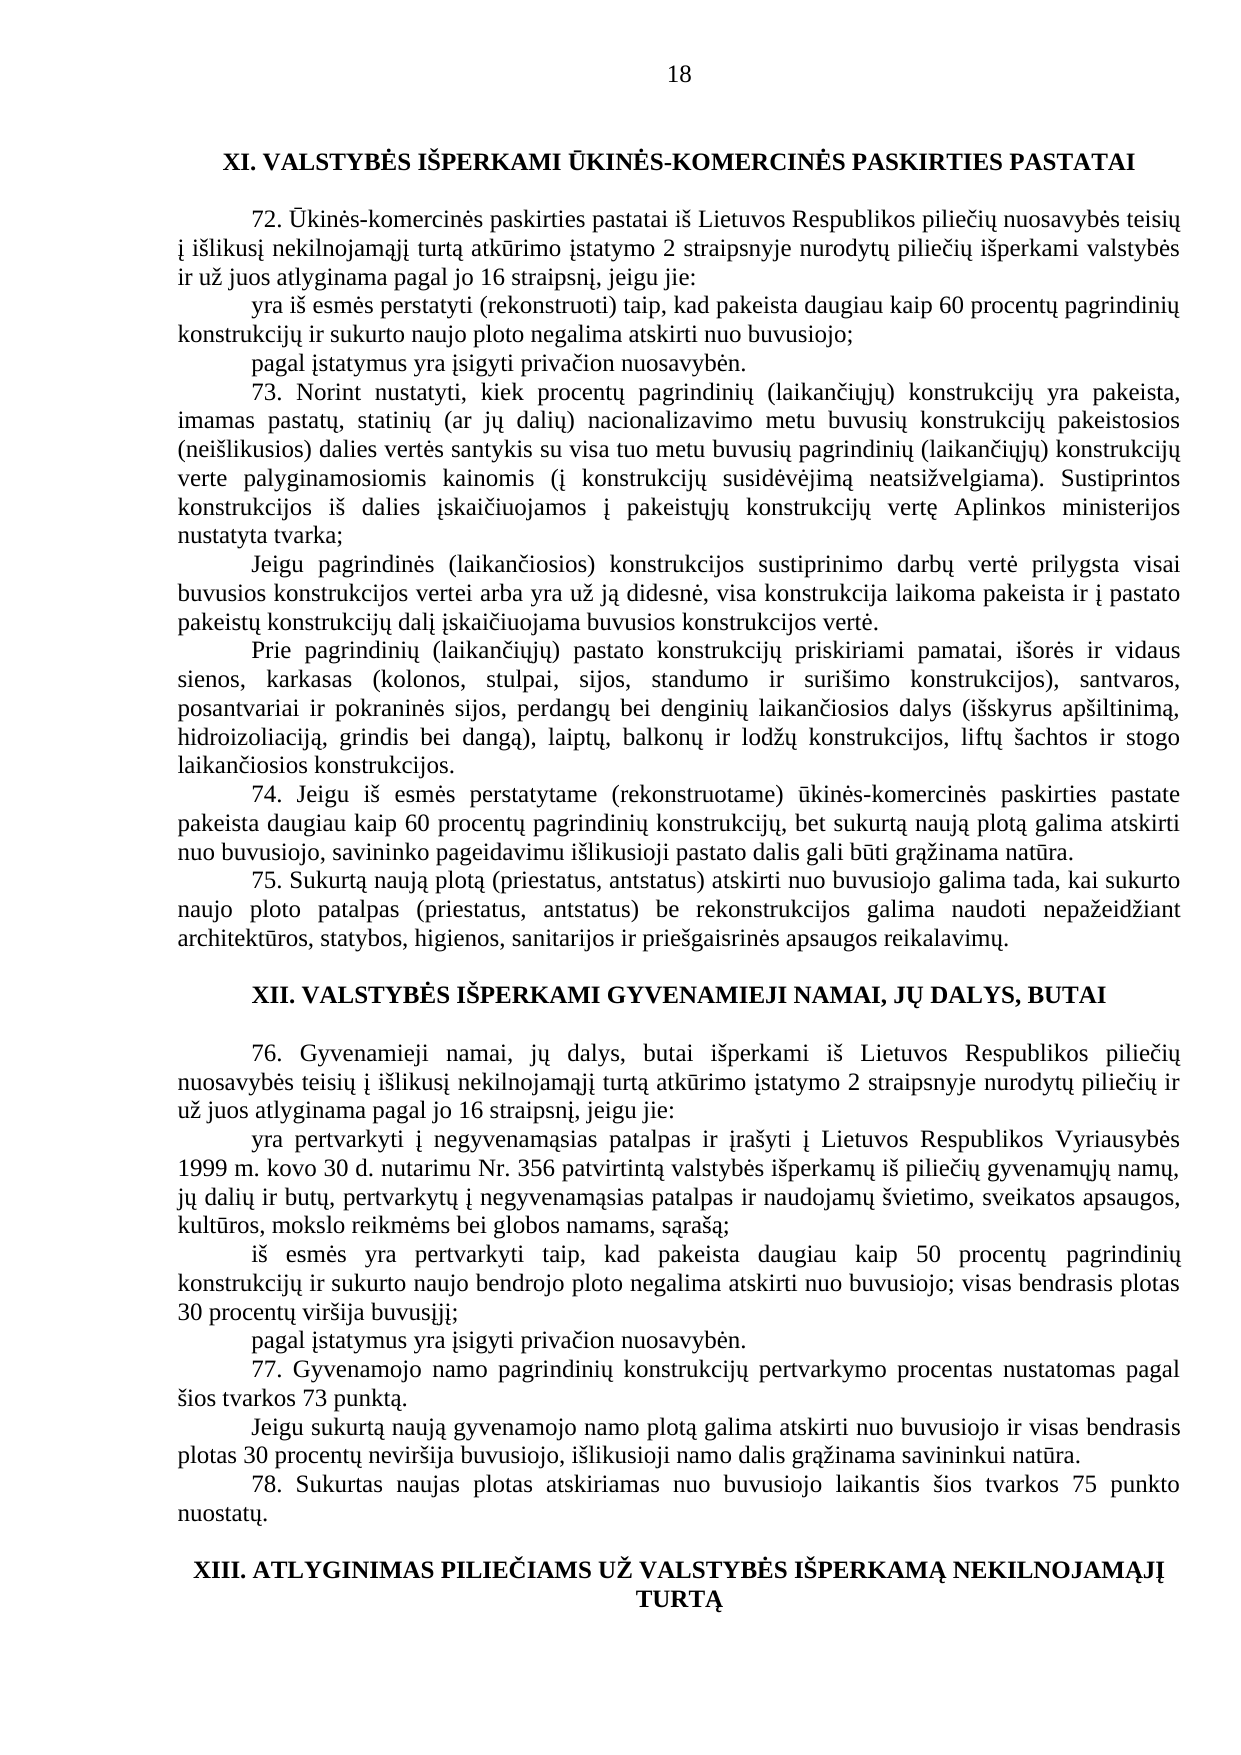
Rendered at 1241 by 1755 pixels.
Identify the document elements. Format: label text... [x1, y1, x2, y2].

text XIII. ATLYGINIMAS PILIEČIAMS UŽ VALSTYBĖS IŠPERKAMĄ NEKILNOJAMĄJĮ TURTĄ [177, 1556, 1181, 1613]
text 72. Ūkinės-komercinės paskirties pastatai iš Lietuvos Respublikos piliečių nuosavybės teisių į išlikusį nekilnojamąjį turtą atkūrimo įstatymo 2 straipsnyje nurodytų piliečių išperkami valstybės ir už juos atlyginama pagal jo 16 straipsnį, jeigu jie: [177, 204, 1181, 291]
text XII. VALSTYBĖS IŠPERKAMI GYVENAMIEJI NAMAI, JŲ DALYS, BUTAI [177, 981, 1181, 1009]
text pagal įstatymus yra įsigyti privačion nuosavybėn. [177, 348, 1181, 377]
text yra pertvarkyti į negyvenamąsias patalpas ir įrašyti į Lietuvos Respublikos Vyriausybės 1999 m. kovo 30 d. nutarimu Nr. 356 patvirtintą valstybės išperkamų iš piliečių gyvenamųjų namų, jų dalių ir butų, pertvarkytų į negyvenamąsias patalpas ir naudojamų švietimo, sveikatos apsaugos, kultūros, mokslo reikmėms bei globos namams, sąrašą; [177, 1124, 1181, 1239]
text 78. Sukurtas naujas plotas atskiriamas nuo buvusiojo laikantis šios tvarkos 75 punkto nuostatų. [177, 1469, 1181, 1527]
text iš esmės yra pertvarkyti taip, kad pakeista daugiau kaip 50 procentų pagrindinių konstrukcijų ir sukurto naujo bendrojo ploto negalima atskirti nuo buvusiojo; visas bendrasis plotas 30 procentų viršija buvusįjį; [177, 1239, 1181, 1326]
text 75. Sukurtą naują plotą (priestatus, antstatus) atskirti nuo buvusiojo galima tada, kai sukurto naujo ploto patalpas (priestatus, antstatus) be rekonstrukcijos galima naudoti nepažeidžiant architektūros, statybos, higienos, sanitarijos ir priešgaisrinės apsaugos reikalavimų. [177, 866, 1181, 952]
text Jeigu sukurtą naują gyvenamojo namo plotą galima atskirti nuo buvusiojo ir visas bendrasis plotas 30 procentų neviršija buvusiojo, išlikusioji namo dalis grąžinama savininkui natūra. [177, 1412, 1181, 1469]
text pagal įstatymus yra įsigyti privačion nuosavybėn. [177, 1326, 1181, 1354]
text 77. Gyvenamojo namo pagrindinių konstrukcijų pertvarkymo procentas nustatomas pagal šios tvarkos 73 punktą. [177, 1354, 1181, 1412]
text yra iš esmės perstatyti (rekonstruoti) taip, kad pakeista daugiau kaip 60 procentų pagrindinių konstrukcijų ir sukurto naujo ploto negalima atskirti nuo buvusiojo; [177, 291, 1181, 348]
text Prie pagrindinių (laikančiųjų) pastato konstrukcijų priskiriami pamatai, išorės ir vidaus sienos, karkasas (kolonos, stulpai, sijos, standumo ir surišimo konstrukcijos), santvaros, posantvariai ir pokraninės sijos, perdangų bei denginių laikančiosios dalys (išskyrus apšiltinimą, hidroizoliaciją, grindis bei dangą), laiptų, balkonų ir lodžų konstrukcijos, liftų šachtos ir stogo laikančiosios konstrukcijos. [177, 636, 1181, 779]
text Jeigu pagrindinės (laikančiosios) konstrukcijos sustiprinimo darbų vertė prilygsta visai buvusios konstrukcijos vertei arba yra už ją didesnė, visa konstrukcija laikoma pakeista ir į pastato pakeistų konstrukcijų dalį įskaičiuojama buvusios konstrukcijos vertė. [177, 549, 1181, 636]
text XI. VALSTYBĖS IŠPERKAMI ŪKINĖS-KOMERCINĖS PASKIRTIES PASTATAI [177, 147, 1181, 176]
text 73. Norint nustatyti, kiek procentų pagrindinių (laikančiųjų) konstrukcijų yra pakeista, imamas pastatų, statinių (ar jų dalių) nacionalizavimo metu buvusių konstrukcijų pakeistosios (neišlikusios) dalies vertės santykis su visa tuo metu buvusių pagrindinių (laikančiųjų) konstrukcijų verte palyginamosiomis kainomis (į konstrukcijų susidėvėjimą neatsižvelgiama). Sustiprintos konstrukcijos iš dalies įskaičiuojamos į pakeistųjų konstrukcijų vertę Aplinkos ministerijos nustatyta tvarka; [177, 377, 1181, 549]
text 76. Gyvenamieji namai, jų dalys, butai išperkami iš Lietuvos Respublikos piliečių nuosavybės teisių į išlikusį nekilnojamąjį turtą atkūrimo įstatymo 2 straipsnyje nurodytų piliečių ir už juos atlyginama pagal jo 16 straipsnį, jeigu jie: [177, 1038, 1181, 1124]
text 74. Jeigu iš esmės perstatytame (rekonstruotame) ūkinės-komercinės paskirties pastate pakeista daugiau kaip 60 procentų pagrindinių konstrukcijų, bet sukurtą naują plotą galima atskirti nuo buvusiojo, savininko pageidavimu išlikusioji pastato dalis gali būti grąžinama natūra. [177, 779, 1181, 866]
